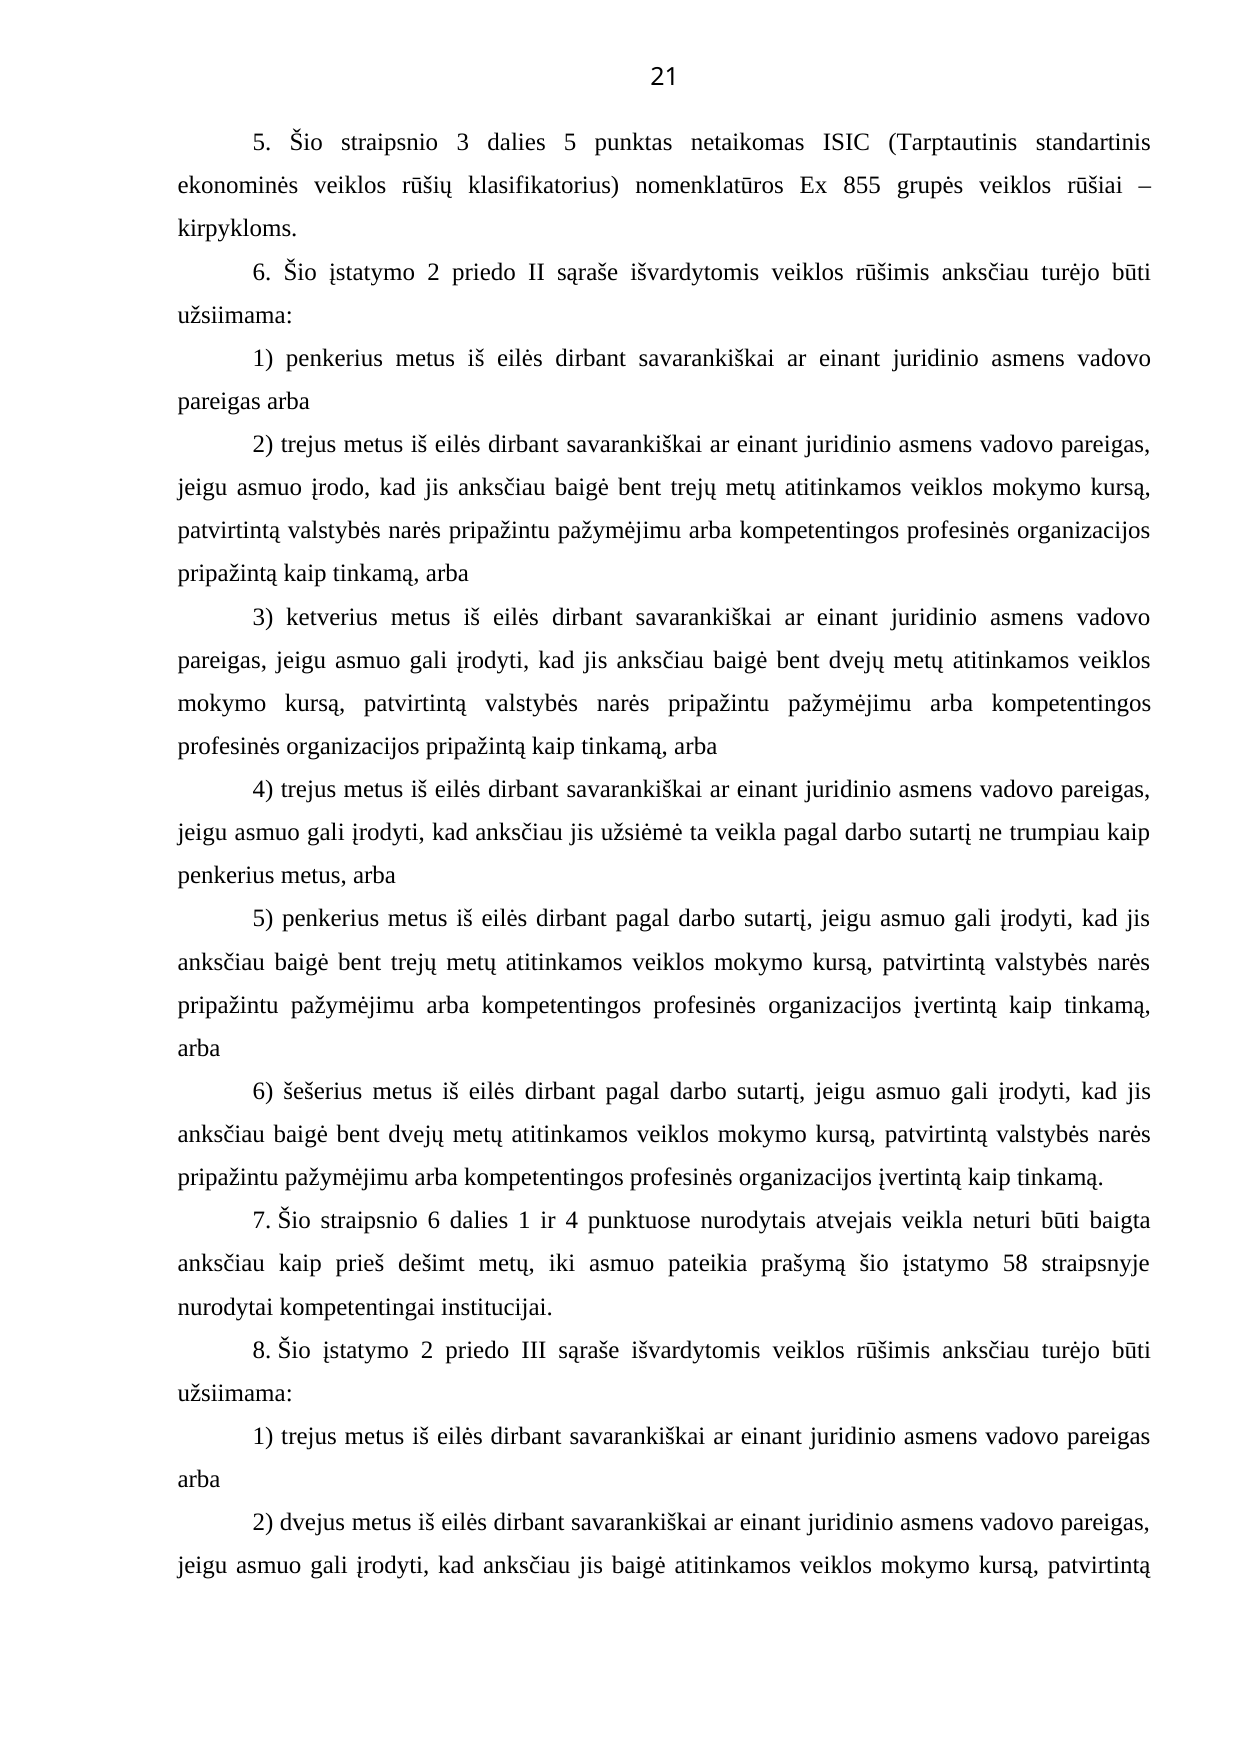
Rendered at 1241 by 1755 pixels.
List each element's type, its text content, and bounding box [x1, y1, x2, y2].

text 6. Šio įstatymo 2 priedo II sąraše išvardytomis veiklos rūšimis anksčiau turėjo būti užsiimama: [177, 257, 1152, 328]
text 2) trejus metus iš eilės dirbant savarankiškai ar einant juridinio asmens vadovo pareigas, jeigu asmuo įrodo, kad jis anksčiau baigė bent trejų metų atitinkamos veiklos mokymo kursą, patvirtintą valstybės narės pripažintu pažymėjimu arba kompetentingos profesinės organizacijos pripažintą kaip tinkamą, arba [177, 429, 1152, 587]
text 3) ketverius metus iš eilės dirbant savarankiškai ar einant juridinio asmens vadovo pareigas, jeigu asmuo gali įrodyti, kad jis anksčiau baigė bent dvejų metų atitinkamos veiklos mokymo kursą, patvirtintą valstybės narės pripažintu pažymėjimu arba kompetentingos profesinės organizacijos pripažintą kaip tinkamą, arba [177, 602, 1152, 760]
text 8. Šio įstatymo 2 priedo III sąraše išvardytomis veiklos rūšimis anksčiau turėjo būti užsiimama: [177, 1335, 1152, 1407]
text 2) dvejus metus iš eilės dirbant savarankiškai ar einant juridinio asmens vadovo pareigas, jeigu asmuo gali įrodyti, kad anksčiau jis baigė atitinkamos veiklos mokymo kursą, patvirtintą [177, 1507, 1152, 1579]
text 7. Šio straipsnio 6 dalies 1 ir 4 punktuose nurodytais atvejais veikla neturi būti baigta anksčiau kaip prieš dešimt metų, iki asmuo pateikia prašymą šio įstatymo 58 straipsnyje nurodytai kompetentingai institucijai. [177, 1205, 1152, 1320]
text 6) šešerius metus iš eilės dirbant pagal darbo sutartį, jeigu asmuo gali įrodyti, kad jis anksčiau baigė bent dvejų metų atitinkamos veiklos mokymo kursą, patvirtintą valstybės narės pripažintu pažymėjimu arba kompetentingos profesinės organizacijos įvertintą kaip tinkamą. [177, 1076, 1152, 1191]
text 4) trejus metus iš eilės dirbant savarankiškai ar einant juridinio asmens vadovo pareigas, jeigu asmuo gali įrodyti, kad anksčiau jis užsiėmė ta veikla pagal darbo sutartį ne trumpiau kaip penkerius metus, arba [177, 774, 1152, 889]
text 1) trejus metus iš eilės dirbant savarankiškai ar einant juridinio asmens vadovo pareigas arba [177, 1421, 1152, 1493]
text 5) penkerius metus iš eilės dirbant pagal darbo sutartį, jeigu asmuo gali įrodyti, kad jis anksčiau baigė bent trejų metų atitinkamos veiklos mokymo kursą, patvirtintą valstybės narės pripažintu pažymėjimu arba kompetentingos profesinės organizacijos įvertintą kaip tinkamą, arba [177, 903, 1152, 1062]
text 1) penkerius metus iš eilės dirbant savarankiškai ar einant juridinio asmens vadovo pareigas arba [177, 343, 1152, 415]
text 5. Šio straipsnio 3 dalies 5 punktas netaikomas ISIC (Tarptautinis standartinis ekonominės veiklos rūšių klasifikatorius) nomenklatūros Ex 855 grupės veiklos rūšiai – kirpykloms. [177, 127, 1152, 242]
